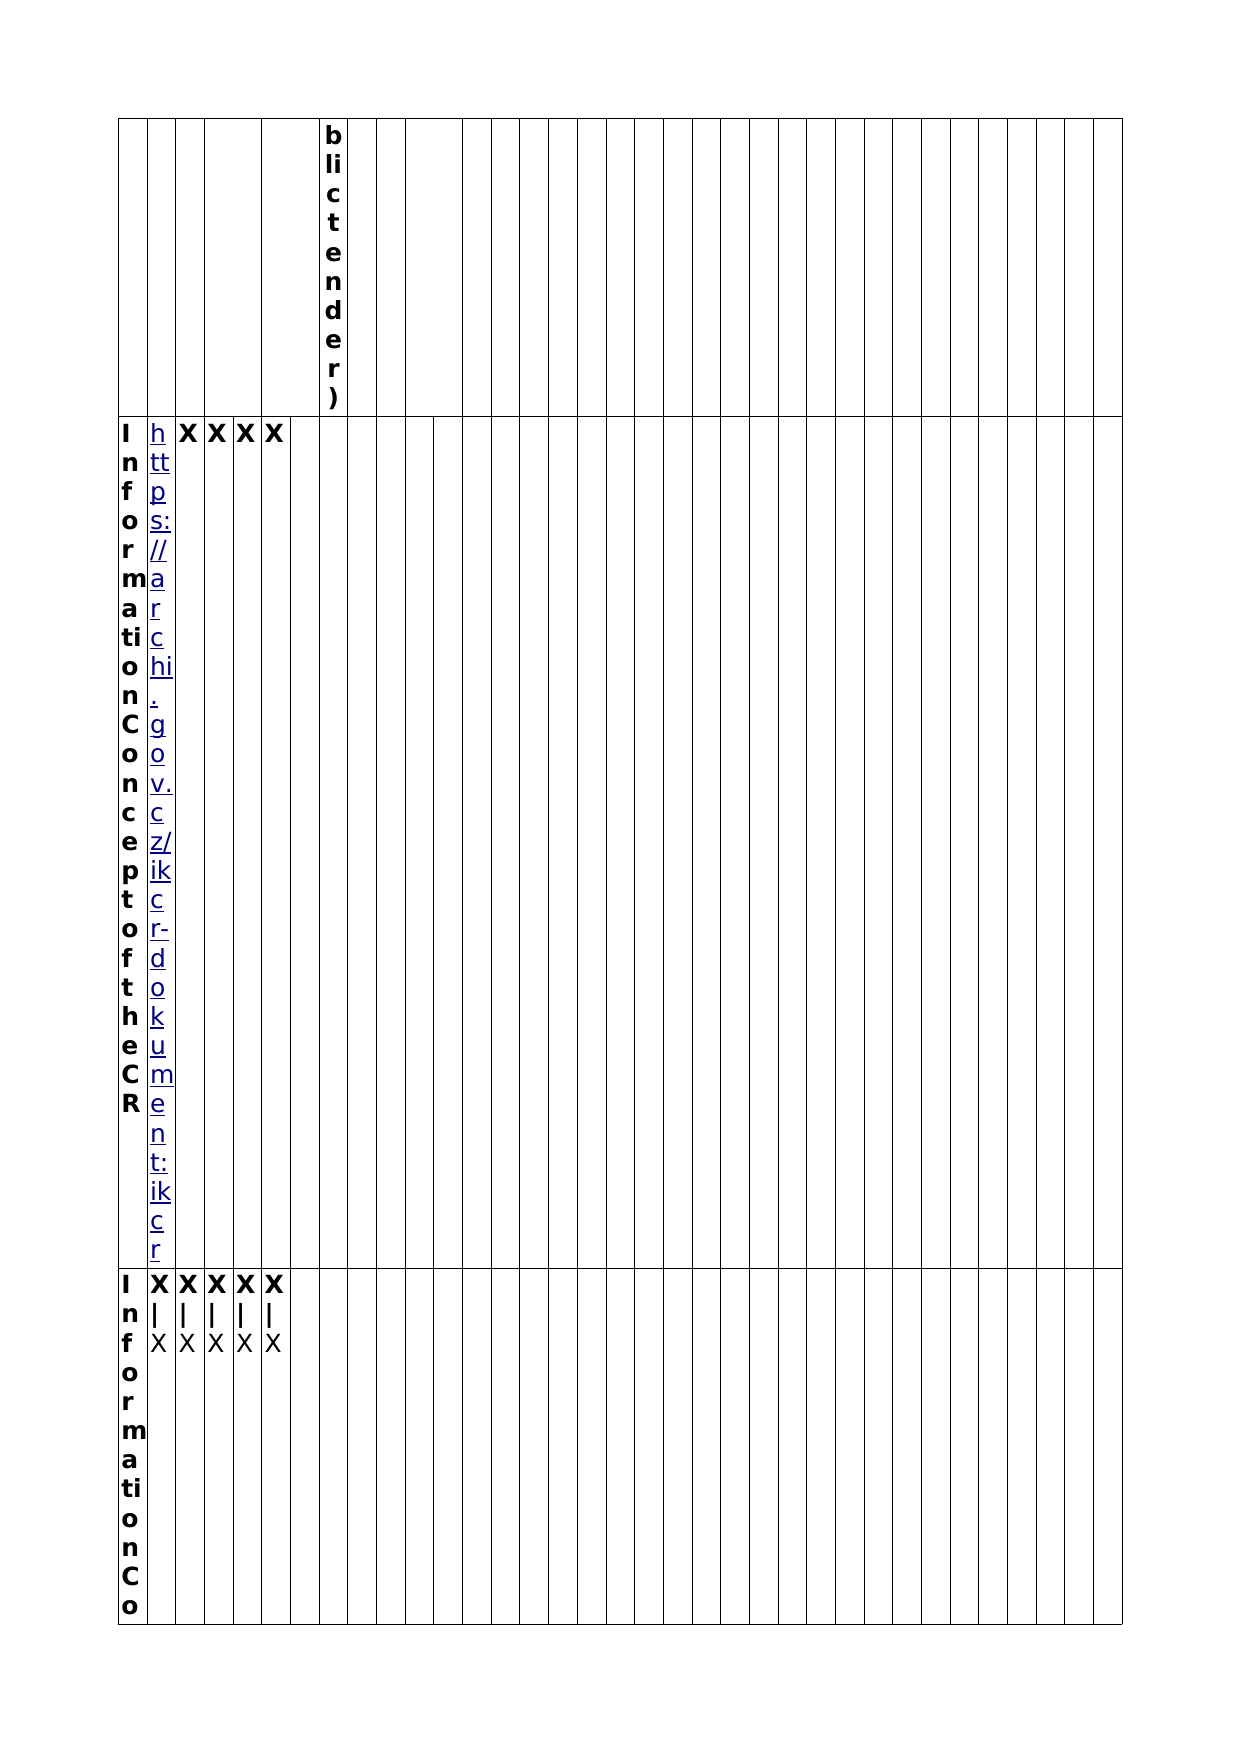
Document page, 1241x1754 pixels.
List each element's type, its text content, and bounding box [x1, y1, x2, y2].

table_cell [406, 1269, 433, 1623]
table_header [520, 119, 548, 416]
table_cell [664, 417, 692, 1267]
table_header [549, 119, 577, 416]
table_cell [664, 1269, 692, 1623]
table_header [578, 119, 606, 416]
table_header [348, 119, 376, 416]
table_header [807, 119, 835, 416]
table_cell [406, 417, 433, 1267]
table_header [377, 119, 405, 416]
table_cell [320, 1269, 347, 1623]
table_cell [348, 1269, 376, 1623]
table_cell [348, 417, 376, 1267]
table_header [865, 119, 892, 416]
table_cell [549, 1269, 577, 1623]
table_cell X |X [176, 1269, 204, 1623]
table_cell [721, 417, 749, 1267]
table_cell [320, 417, 347, 1267]
table_cell X |X [262, 1269, 290, 1623]
table_cell [492, 1269, 519, 1623]
table_cell [1008, 1269, 1036, 1623]
table_cell [807, 417, 835, 1267]
table_cell [463, 1269, 491, 1623]
table_header [119, 119, 147, 416]
table_cell [693, 417, 720, 1267]
table_header [1094, 119, 1122, 416]
table_cell [865, 1269, 892, 1623]
table_cell [578, 417, 606, 1267]
table_header [721, 119, 749, 416]
table_cell [434, 1269, 462, 1623]
table_cell [492, 417, 519, 1267]
table_cell [1094, 1269, 1122, 1623]
table_cell https://archi.gov.cz/ikcr-dokument:ikcr [148, 417, 175, 1267]
table_cell [1065, 417, 1093, 1267]
table_cell [807, 1269, 835, 1623]
table_cell [750, 1269, 778, 1623]
table_cell Information Concept of the CR [119, 417, 147, 1267]
table_cell [635, 417, 663, 1267]
table_header [779, 119, 806, 416]
table_cell [1094, 417, 1122, 1267]
table_cell [836, 1269, 864, 1623]
table_cell [463, 417, 491, 1267]
table_cell [893, 1269, 921, 1623]
table_cell [1008, 417, 1036, 1267]
table_header [148, 119, 175, 416]
table_header [492, 119, 519, 416]
table_cell [520, 1269, 548, 1623]
table_header [176, 119, 204, 416]
table_cell [979, 1269, 1007, 1623]
table_cell [1037, 417, 1064, 1267]
table_header [635, 119, 663, 416]
table_cell [836, 417, 864, 1267]
table_cell [607, 1269, 634, 1623]
table_header [1008, 119, 1036, 416]
table_cell [1065, 1269, 1093, 1623]
table_header blic tender) [320, 119, 347, 416]
table_cell [750, 417, 778, 1267]
table_cell [1037, 1269, 1064, 1623]
table_cell [721, 1269, 749, 1623]
table_cell X [234, 417, 261, 1267]
table_header [607, 119, 634, 416]
table_header [406, 119, 462, 416]
table_header [693, 119, 720, 416]
table_cell [779, 1269, 806, 1623]
table_cell X |X [205, 1269, 233, 1623]
table_cell X |X [148, 1269, 175, 1623]
table_cell [291, 417, 319, 1267]
table_header [463, 119, 491, 416]
table_cell [578, 1269, 606, 1623]
table_cell [922, 1269, 950, 1623]
table_cell X [176, 417, 204, 1267]
table_header [1065, 119, 1093, 416]
table_cell [693, 1269, 720, 1623]
table_cell [434, 417, 462, 1267]
table_cell Information Co [119, 1269, 147, 1623]
table_cell X [205, 417, 233, 1267]
table_header [836, 119, 864, 416]
table_header [979, 119, 1007, 416]
table_header [205, 119, 261, 416]
table_cell [951, 1269, 978, 1623]
table_header [262, 119, 319, 416]
table_cell X |X [234, 1269, 261, 1623]
table_cell [951, 417, 978, 1267]
table_cell [779, 417, 806, 1267]
table_cell [922, 417, 950, 1267]
table_cell [979, 417, 1007, 1267]
table_cell X [262, 417, 290, 1267]
table_cell [607, 417, 634, 1267]
table_header [1037, 119, 1064, 416]
table_cell [520, 417, 548, 1267]
table_cell [377, 417, 405, 1267]
table_cell [549, 417, 577, 1267]
table_cell [291, 1269, 319, 1623]
table_cell [635, 1269, 663, 1623]
table_header [922, 119, 950, 416]
table_header [893, 119, 921, 416]
table_header [750, 119, 778, 416]
table_header [951, 119, 978, 416]
table_cell [893, 417, 921, 1267]
table_cell [377, 1269, 405, 1623]
table_cell [865, 417, 892, 1267]
table_header [664, 119, 692, 416]
